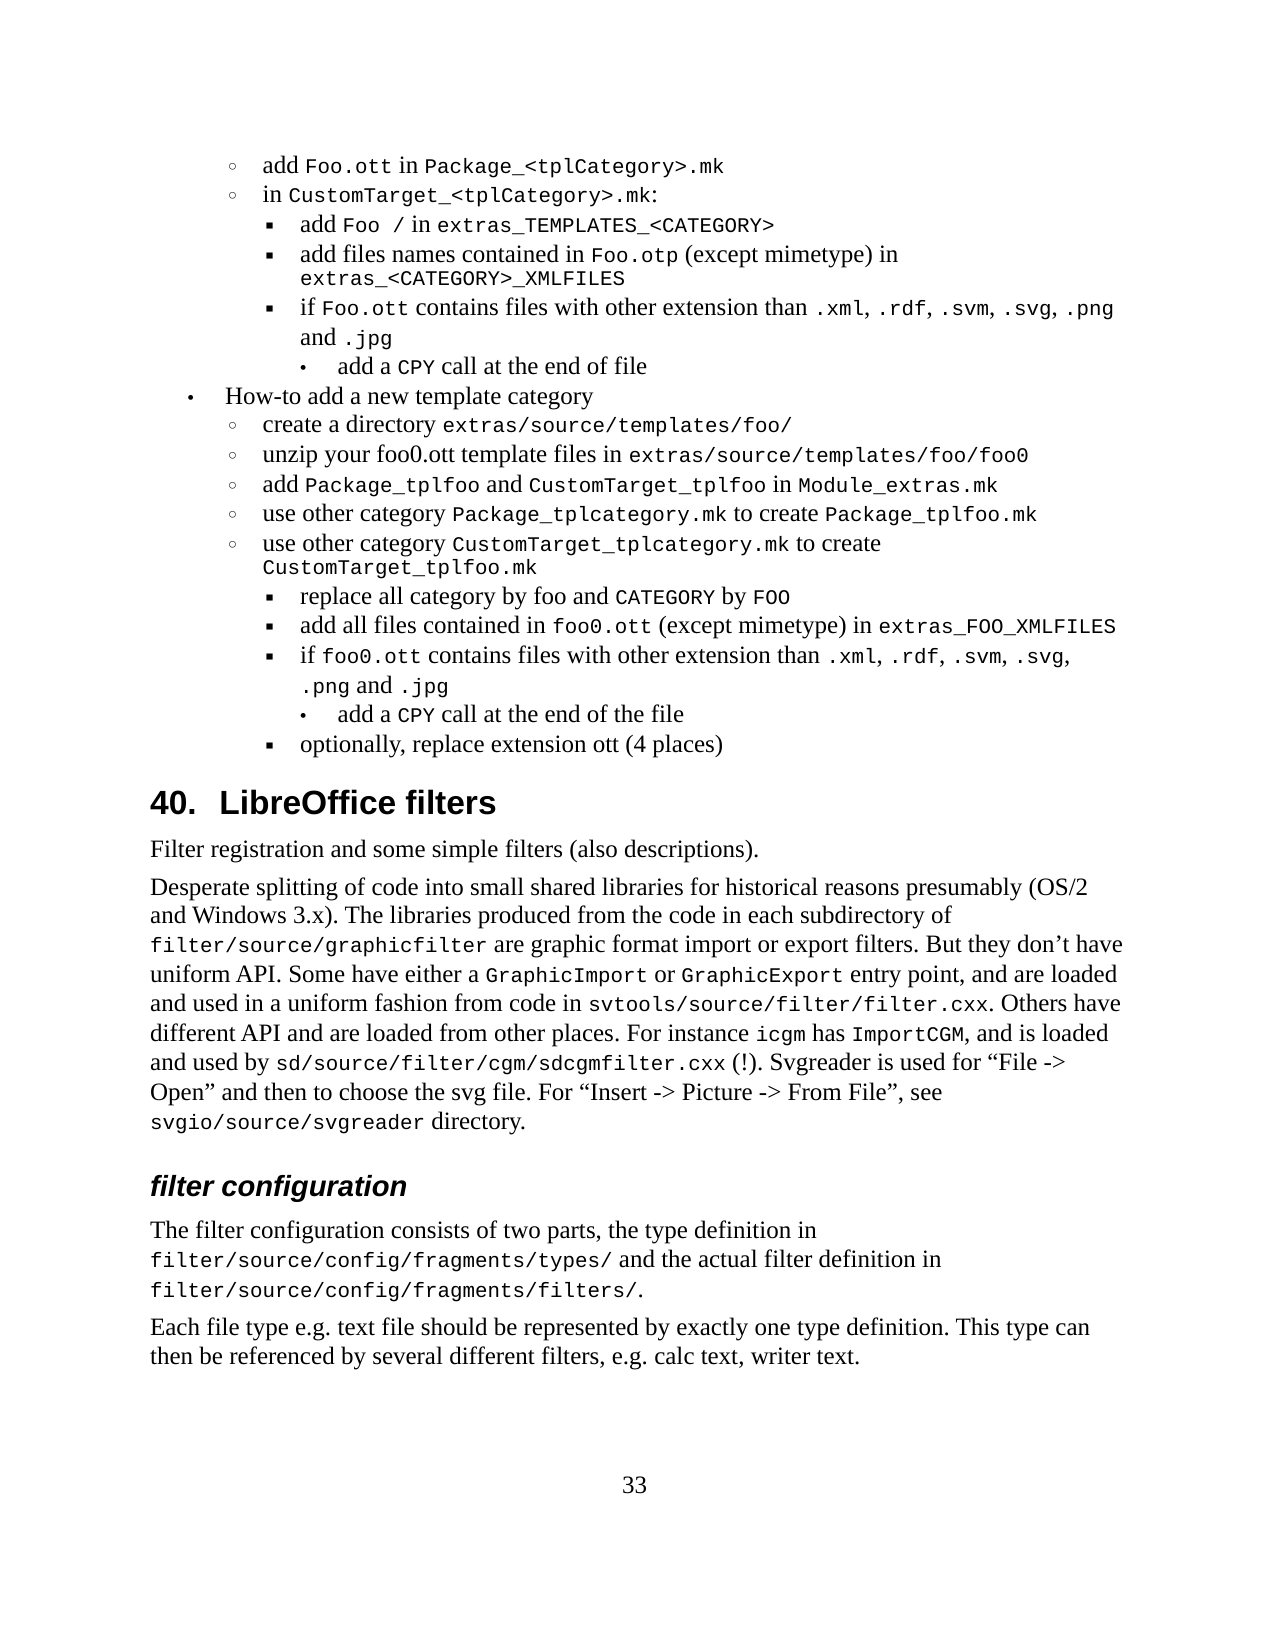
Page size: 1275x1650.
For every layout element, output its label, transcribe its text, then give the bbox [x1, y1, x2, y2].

list create a directory extras/source/templates/foo/ [225, 409, 1125, 439]
text Desperate splitting of code into small shared libraries for historical reasons presumably (OS/2 and Windows 3.x). The libraries produced from the code in each subdirectory of filter/source/graphicfilter are graphic format import or export filters. But they don’t have uniform API. Some have either a GraphicImport or GraphicExport entry point, and are loaded and used in a uniform fashion from code in svtools/source/filter/filter.cxx. Others have different API and are loaded from other places. For instance icgm has ImportCGM, and is loaded and used by sd/source/filter/cgm/sdcgmfilter.cxx (!). Svgreader is used for “File -> Open” and then to choose the svg file. For “Insert -> Picture -> From File”, see svgio/source/svgreader directory. [150, 872, 1125, 1135]
list add a CPY call at the end of file [300, 351, 1125, 381]
list optionally, replace extension ott (4 places) [262, 729, 1125, 758]
list unzip your foo0.ott template files in extras/source/templates/foo/foo0 [225, 439, 1125, 469]
list add Foo / in extras_TEMPLATES_<CATEGORY> [262, 209, 1125, 239]
text Each file type e.g. text file should be represented by exactly one type definition. This type can then be referenced by several different filters, e.g. calc text, writer text. [150, 1312, 1125, 1370]
list if foo0.ott contains files with other extension than .xml, .rdf, .svm, .svg, .png and .jpg [262, 640, 1125, 699]
list add files names contained in Foo.otp (except mimetype) in extras_<CATEGORY>_XMLFILES [262, 239, 1125, 292]
list use other category Package_tplcategory.mk to create Package_tplfoo.mk [225, 498, 1125, 528]
text The filter configuration consists of two parts, the type definition in filter/source/config/fragments/types/ and the actual filter definition in filter/source/config/fragments/filters/. [150, 1215, 1125, 1303]
list in CustomTarget_<tplCategory>.mk: [225, 179, 1125, 209]
text Filter registration and some simple filters (also descriptions). [150, 834, 1125, 863]
list use other category CustomTarget_tplcategory.mk to create CustomTarget_tplfoo.mk [225, 528, 1125, 581]
list add Package_tplfoo and CustomTarget_tplfoo in Module_extras.mk [225, 469, 1125, 498]
list How-to add a new template category [187, 381, 1125, 409]
list replace all category by foo and CATEGORY by FOO [262, 581, 1125, 611]
list add a CPY call at the end of the file [300, 699, 1125, 729]
list if Foo.ott contains files with other extension than .xml, .rdf, .svm, .svg, .png and .jpg [262, 292, 1125, 351]
list add Foo.ott in Package_<tplCategory>.mk [225, 150, 1125, 179]
list add all files contained in foo0.ott (except mimetype) in extras_FOO_XMLFILES [262, 611, 1125, 640]
subtitle LibreOffice filters [150, 783, 1125, 821]
subtitle filter configuration [150, 1169, 1125, 1203]
